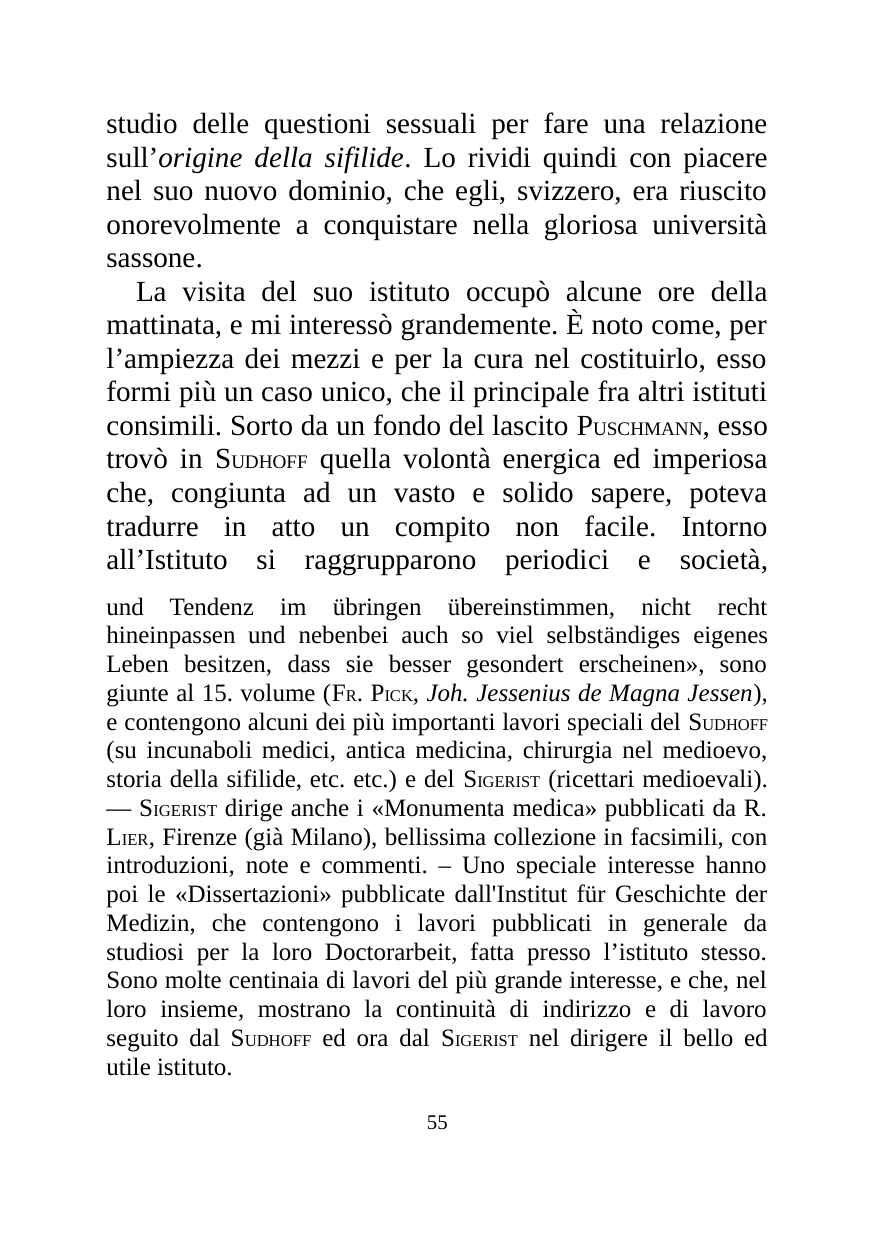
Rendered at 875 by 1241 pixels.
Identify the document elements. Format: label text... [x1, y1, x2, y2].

text La visita del suo istituto occupò alcune ore della mattinata, e mi interessò grandemente. È noto come, per l’ampiezza dei mezzi e per la cura nel costituirlo, esso formi più un caso unico, che il principale fra altri istituti consimili. Sorto da un fondo del lascito Puschmann, esso trovò in Sudhoff quella volontà energica ed imperiosa che, congiunta ad un vasto e solido sapere, poteva tradurre in atto un compito non facile. Intorno all’Istituto si raggrupparono periodici e società, [106, 274, 768, 576]
text und Tendenz im übringen übereinstimmen, nicht recht hineinpassen und nebenbei auch so viel selbständiges eigenes Leben besitzen, dass sie besser gesondert erscheinen», sono giunte al 15. volume (Fr. Pick, Joh. Jessenius de Magna Jessen), e contengono alcuni dei più importanti lavori speciali del Sudhoff (su incunaboli medici, antica medicina, chirurgia nel medioevo, storia della sifilide, etc. etc.) e del Sigerist (ricettari medioevali). — SIGERIST dirige anche i «Monumenta medica» pubblicati da R. LIER, Firenze (già Milano), bellissima collezione in facsimili, con introduzioni, note e commenti. – Uno speciale interesse hanno poi le «Dissertazioni» pubblicate dall'Institut für Geschichte der Medizin, che contengono i lavori pubblicati in generale da studiosi per la loro Doctorarbeit, fatta presso l’istituto stesso. Sono molte centinaia di lavori del più grande interesse, e che, nel loro insieme, mostrano la continuità di indirizzo e di lavoro seguito dal SUDHOFF ed ora dal Sigerist nel dirigere il bello ed utile istituto. [106, 592, 768, 1080]
text studio delle questioni sessuali per fare una relazione sull’origine della sifilide. Lo rividi quindi con piacere nel suo nuovo dominio, che egli, svizzero, era riuscito onorevolmente a conquistare nella gloriosa università sassone. [106, 106, 768, 274]
